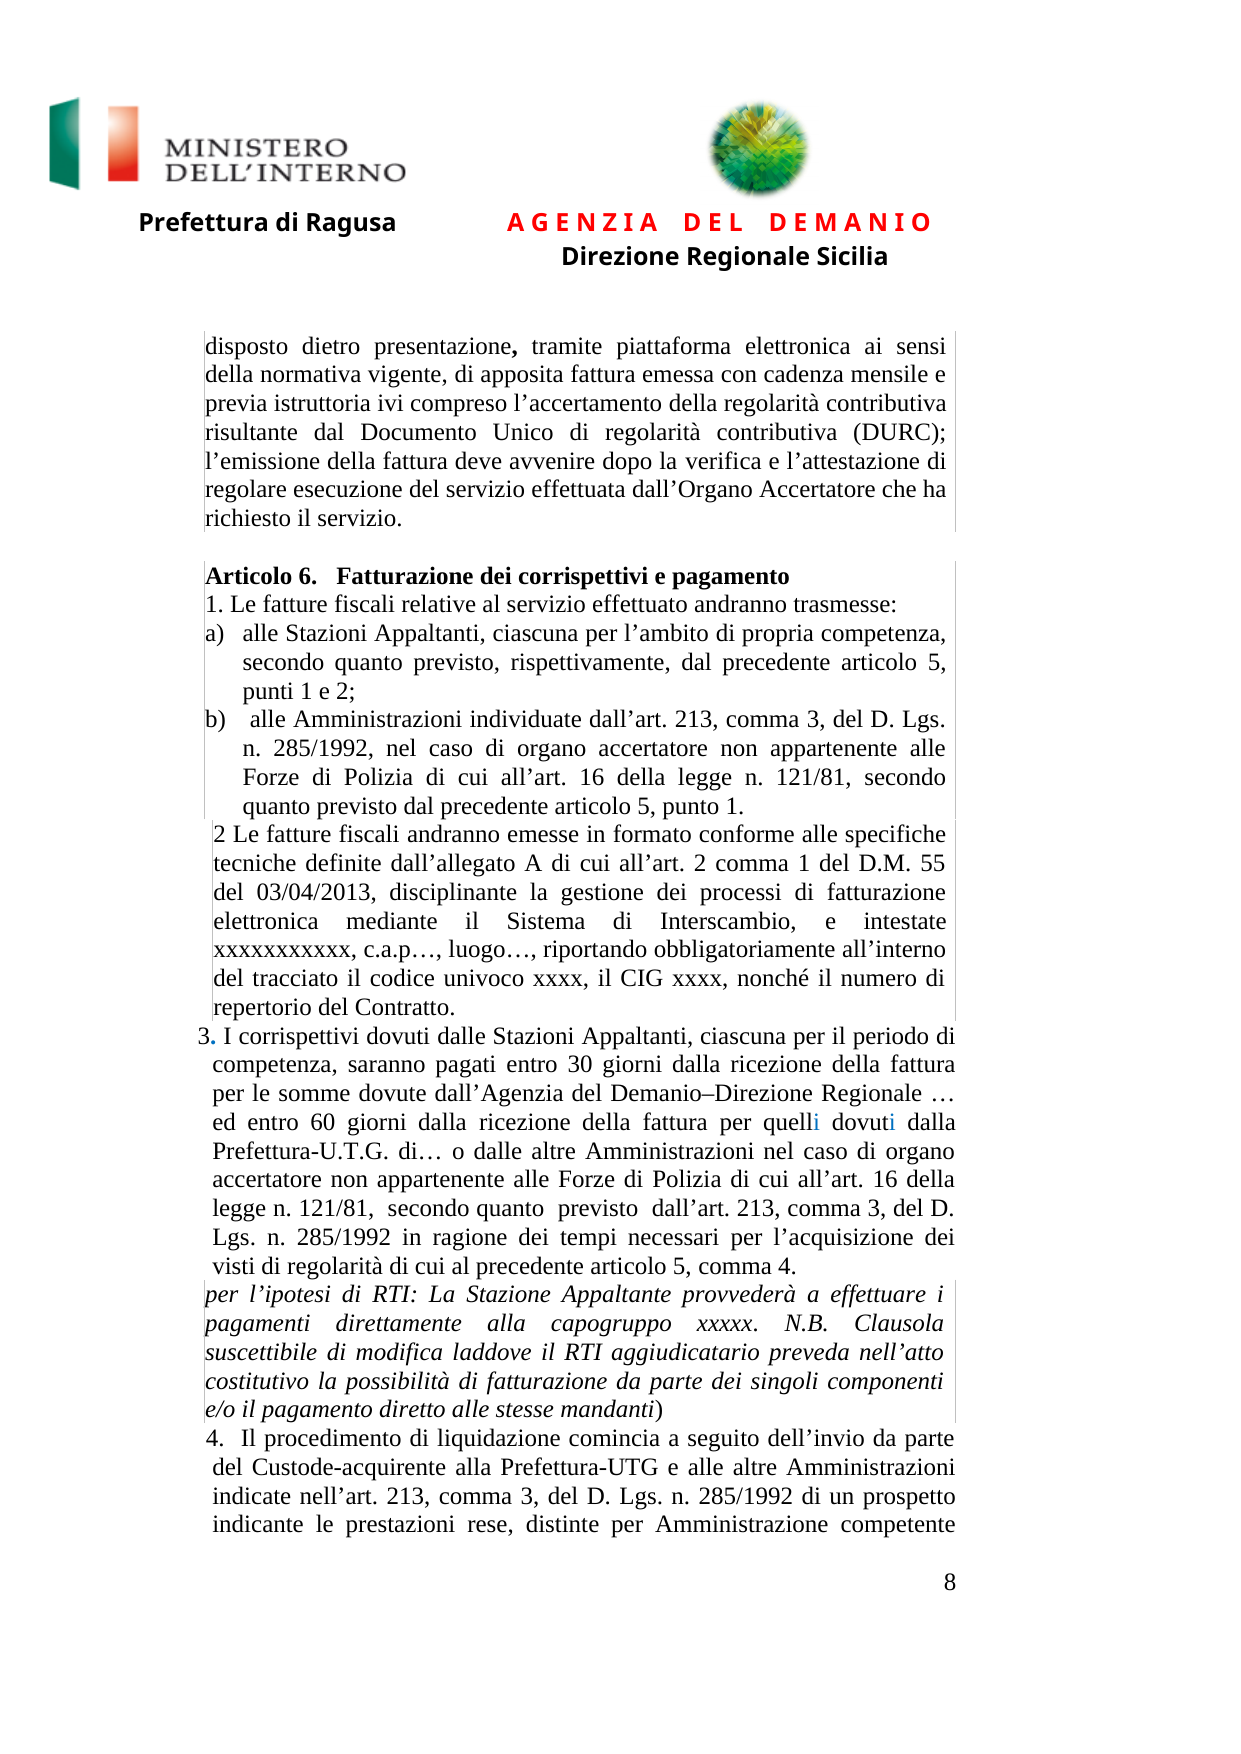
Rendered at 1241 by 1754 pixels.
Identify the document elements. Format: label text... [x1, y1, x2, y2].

text 3. I corrispettivi dovuti dalle Stazioni Appaltanti, ciascuna per il periodo di competenza, saranno pagati entro 30 giorni dalla ricezione della fattura per le somme dovute dall’Agenzia del Demanio–Direzione Regionale … ed entro 60 giorni dalla ricezione della fattura per quelli dovuti dalla Prefettura-U.T.G. di… o dalle altre Amministrazioni nel caso di organo accertatore non appartenente alle Forze di Polizia di cui all’art. 16 della legge n. 121/81, secondo quanto previsto dall’art. 213, comma 3, del D. Lgs. n. 285/1992 in ragione dei tempi necessari per l’acquisizione dei visti di regolarità di cui al precedente articolo 5, comma 4. [197, 1021, 956, 1279]
text 2 Le fatture fiscali andranno emesse in formato conforme alle specifiche tecniche definite dall’allegato A di cui all’art. 2 comma 1 del D.M. 55 del 03/04/2013, disciplinante la gestione dei processi di fatturazione elettronica mediante il Sistema di Interscambio, e intestate xxxxxxxxxxx, c.a.p…, luogo…, riportando obbligatoriamente all’interno del tracciato il codice univoco xxxx, il CIG xxxx, nonché il numero di repertorio del Contratto. [212, 819, 955, 1021]
text 4. Il procedimento di liquidazione comincia a seguito dell’invio da parte del Custode-acquirente alla Prefettura-UTG e alle altre Amministrazioni indicate nell’art. 213, comma 3, del D. Lgs. n. 285/1992 di un prospetto indicante le prestazioni rese, distinte per Amministrazione competente [197, 1423, 956, 1538]
text per l’ipotesi di RTI: La Stazione Appaltante provvederà a effettuare i pagamenti direttamente alla capogruppo xxxxx. N.B. Clausola suscettibile di modifica laddove il RTI aggiudicatario preveda nell’atto costitutivo la possibilità di fatturazione da parte dei singoli componenti e/o il pagamento diretto alle stesse mandanti) [204, 1279, 955, 1423]
text Articolo 6. Fatturazione dei corrispettivi e pagamento [205, 561, 955, 589]
text disposto dietro presentazione, tramite piattaforma elettronica ai sensi della normativa vigente, di apposita fattura emessa con cadenza mensile e previa istruttoria ivi compreso l’accertamento della regolarità contributiva risultante dal Documento Unico di regolarità contributiva (DURC); l’emissione della fattura deve avvenire dopo la verifica e l’attestazione di regolare esecuzione del servizio effettuata dall’Organo Accertatore che ha richiesto il servizio. [205, 331, 955, 532]
text 1. Le fatture fiscali relative al servizio effettuato andranno trasmesse: [205, 589, 955, 618]
list alle Stazioni Appaltanti, ciascuna per l’ambito di propria competenza, secondo quanto previsto, rispettivamente, dal precedente articolo 5, punti 1 e 2; [205, 618, 955, 704]
list alle Amministrazioni individuate dall’art. 213, comma 3, del D. Lgs. n. 285/1992, nel caso di organo accertatore non appartenente alle Forze di Polizia di cui all’art. 16 della legge n. 121/81, secondo quanto previsto dal precedente articolo 5, punto 1. [205, 704, 955, 819]
